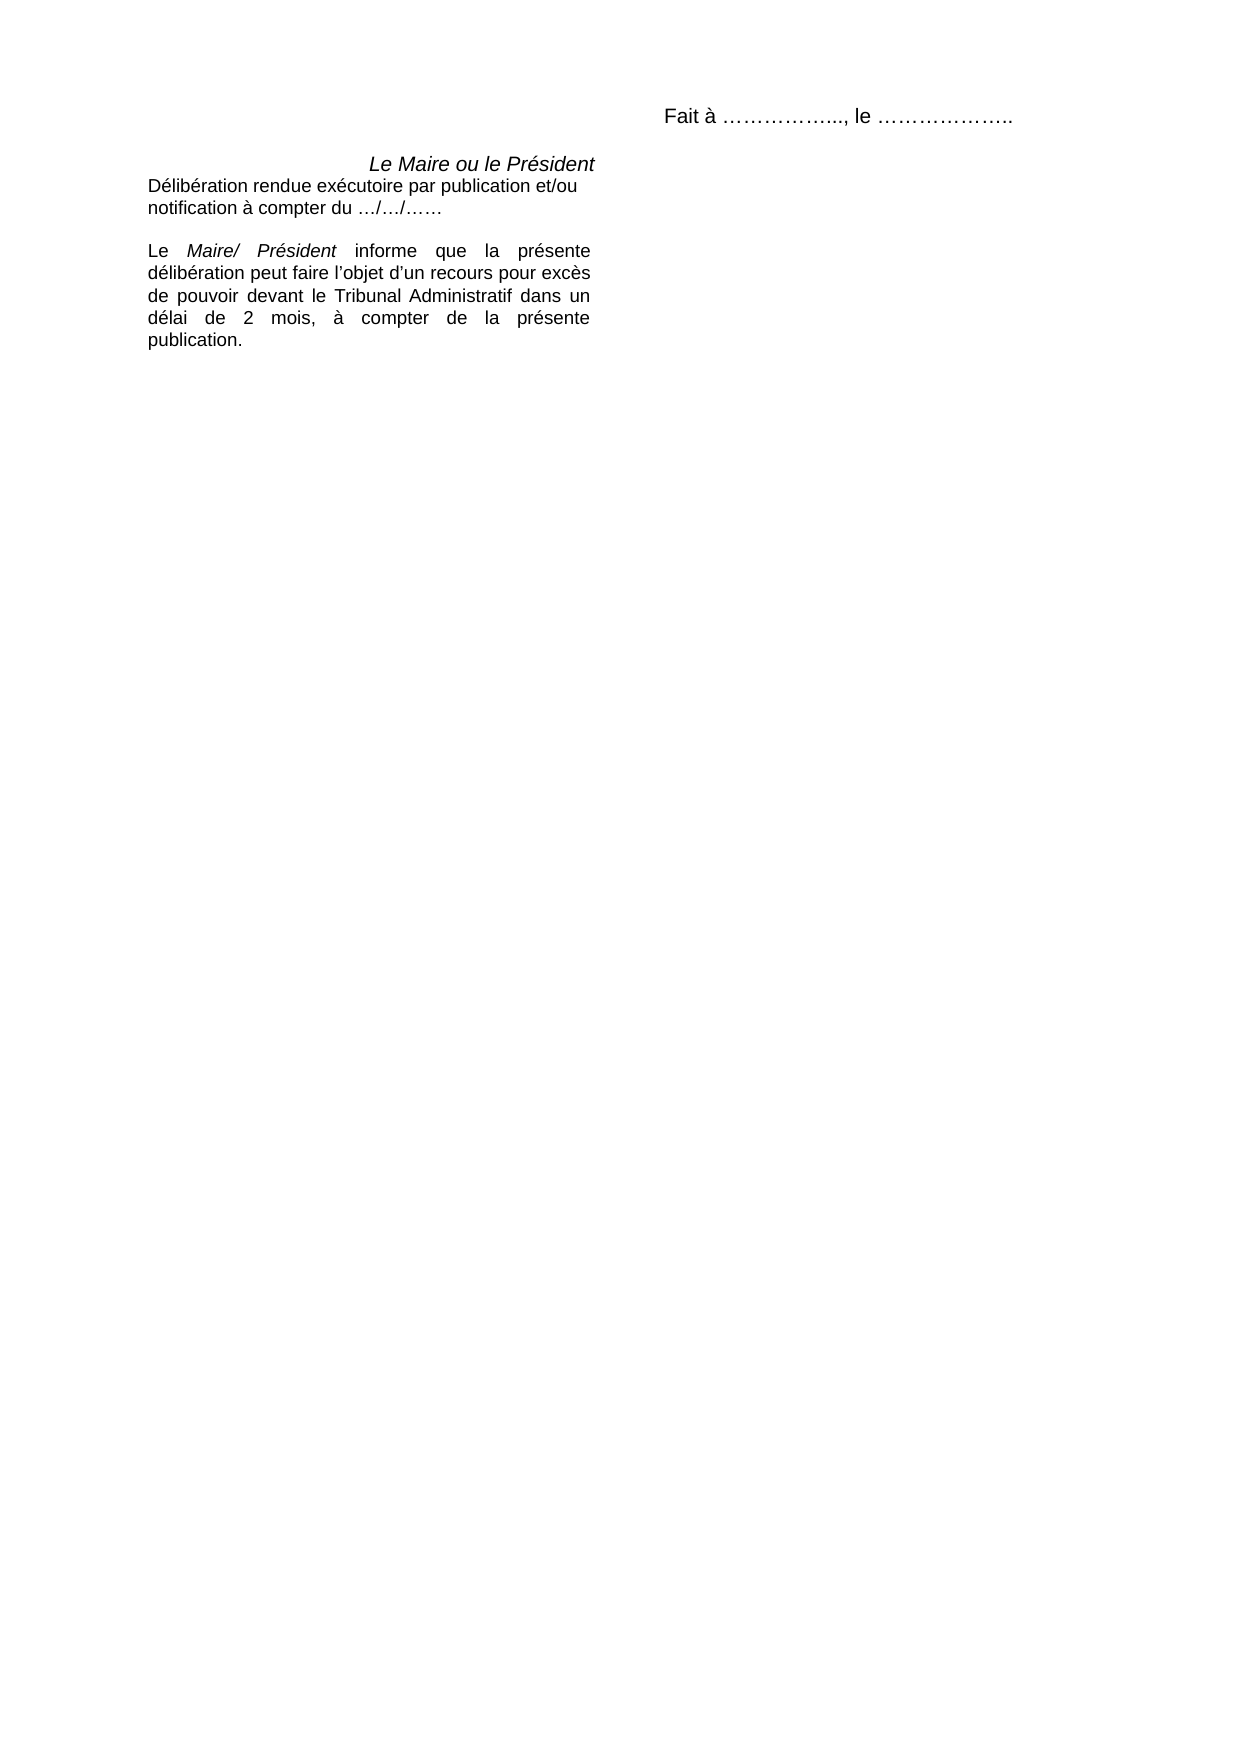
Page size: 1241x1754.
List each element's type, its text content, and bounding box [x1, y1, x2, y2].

text Le Maire/ Président informe que la présente délibération peut faire l’objet d’un recours pour excès de pouvoir devant le Tribunal Administratif dans un délai de 2 mois, à compter de la présente publication. [148, 240, 591, 350]
text Délibération rendue exécutoire par publication et/ou notification à compter du …/…/…… [148, 175, 591, 218]
text Fait à ……………..., le ……………….. [148, 103, 1093, 127]
text Le Maire ou le Président [148, 151, 1093, 175]
